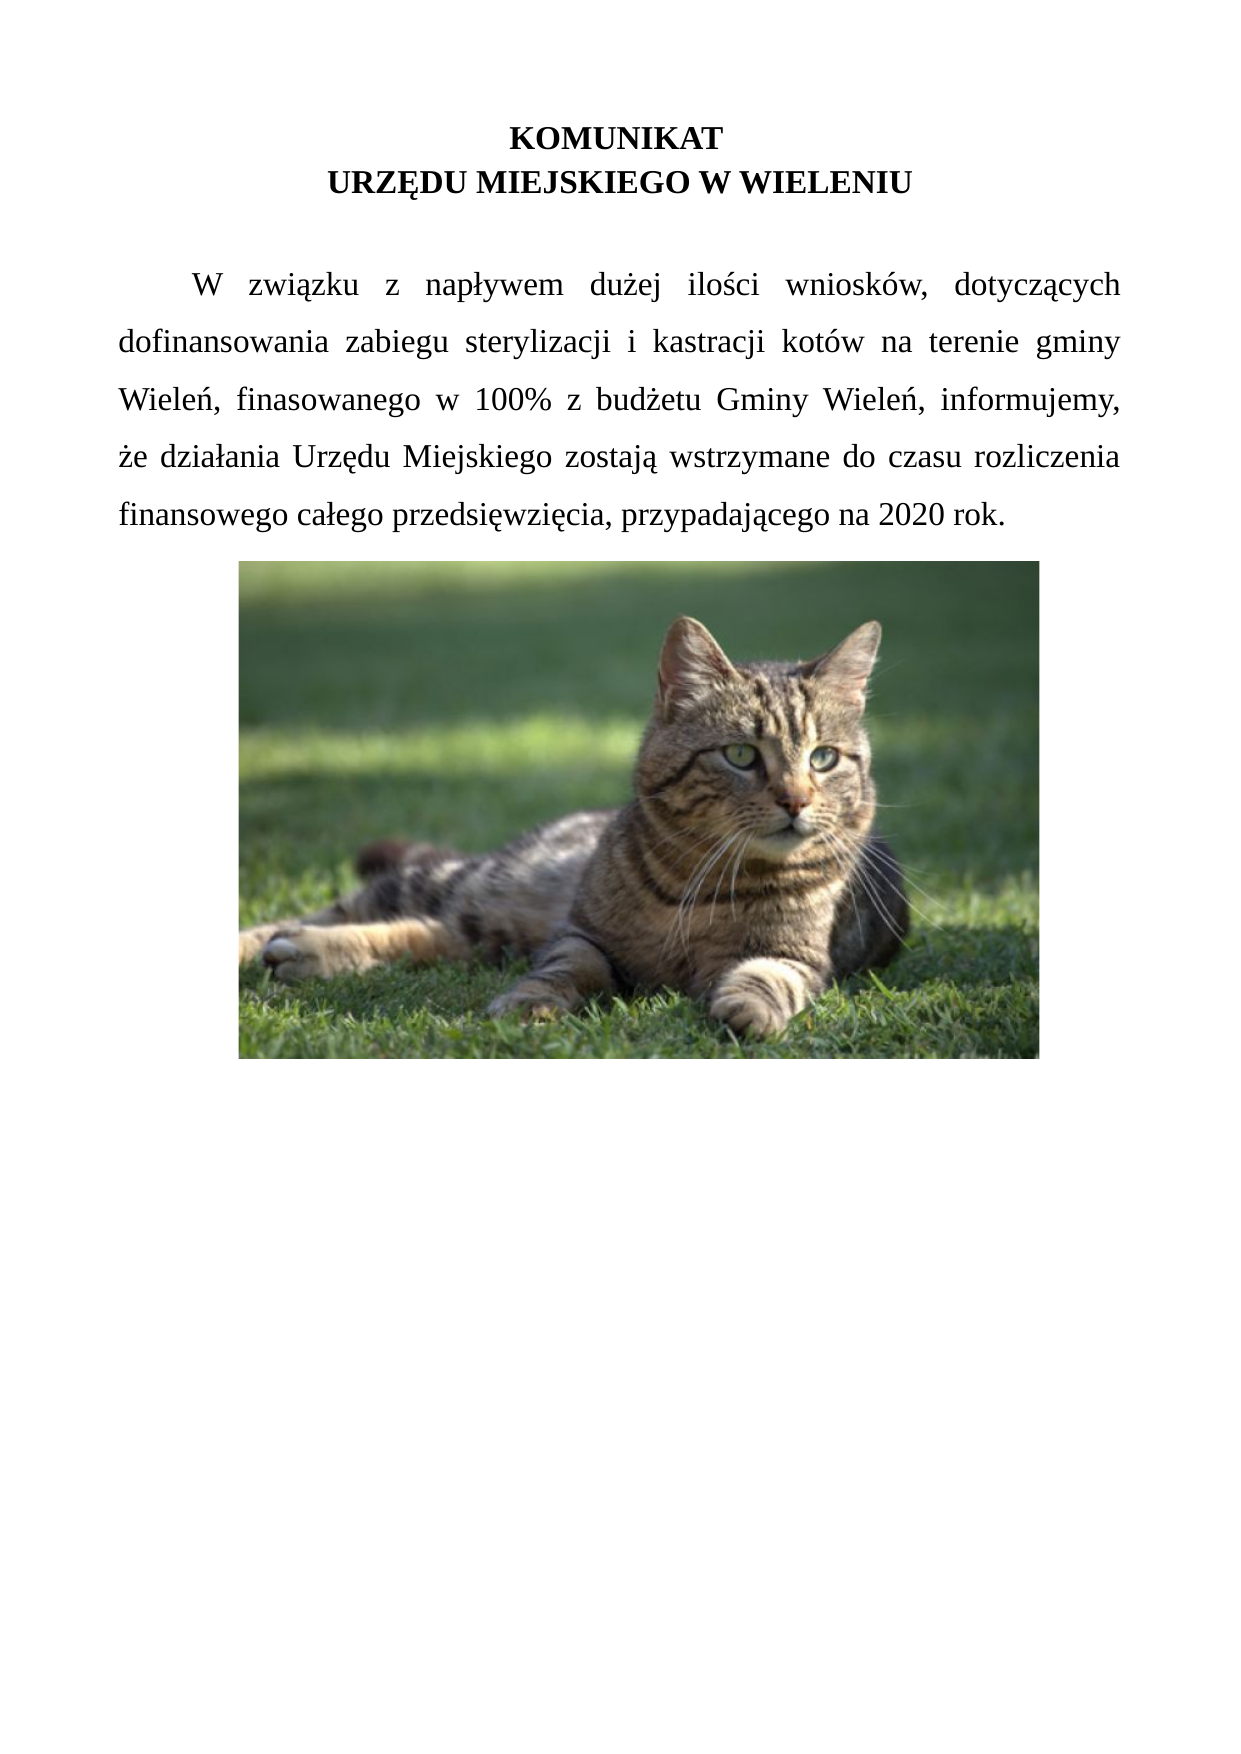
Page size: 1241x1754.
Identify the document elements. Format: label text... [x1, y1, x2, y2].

text KOMUNIKAT [118, 118, 1122, 156]
text URZĘDU MIEJSKIEGO W WIELENIU [118, 162, 1122, 201]
text W związku z napływem dużej ilości wniosków, dotyczących dofinansowania zabiegu sterylizacji i kastracji kotów na terenie gminy Wieleń, finasowanego w 100% z budżetu Gminy Wieleń, informujemy, że działania Urzędu Miejskiego zostają wstrzymane do czasu rozliczenia finansowego całego przedsięwzięcia, przypadającego na 2020 rok. [118, 264, 1122, 532]
picture [238, 561, 1040, 1059]
